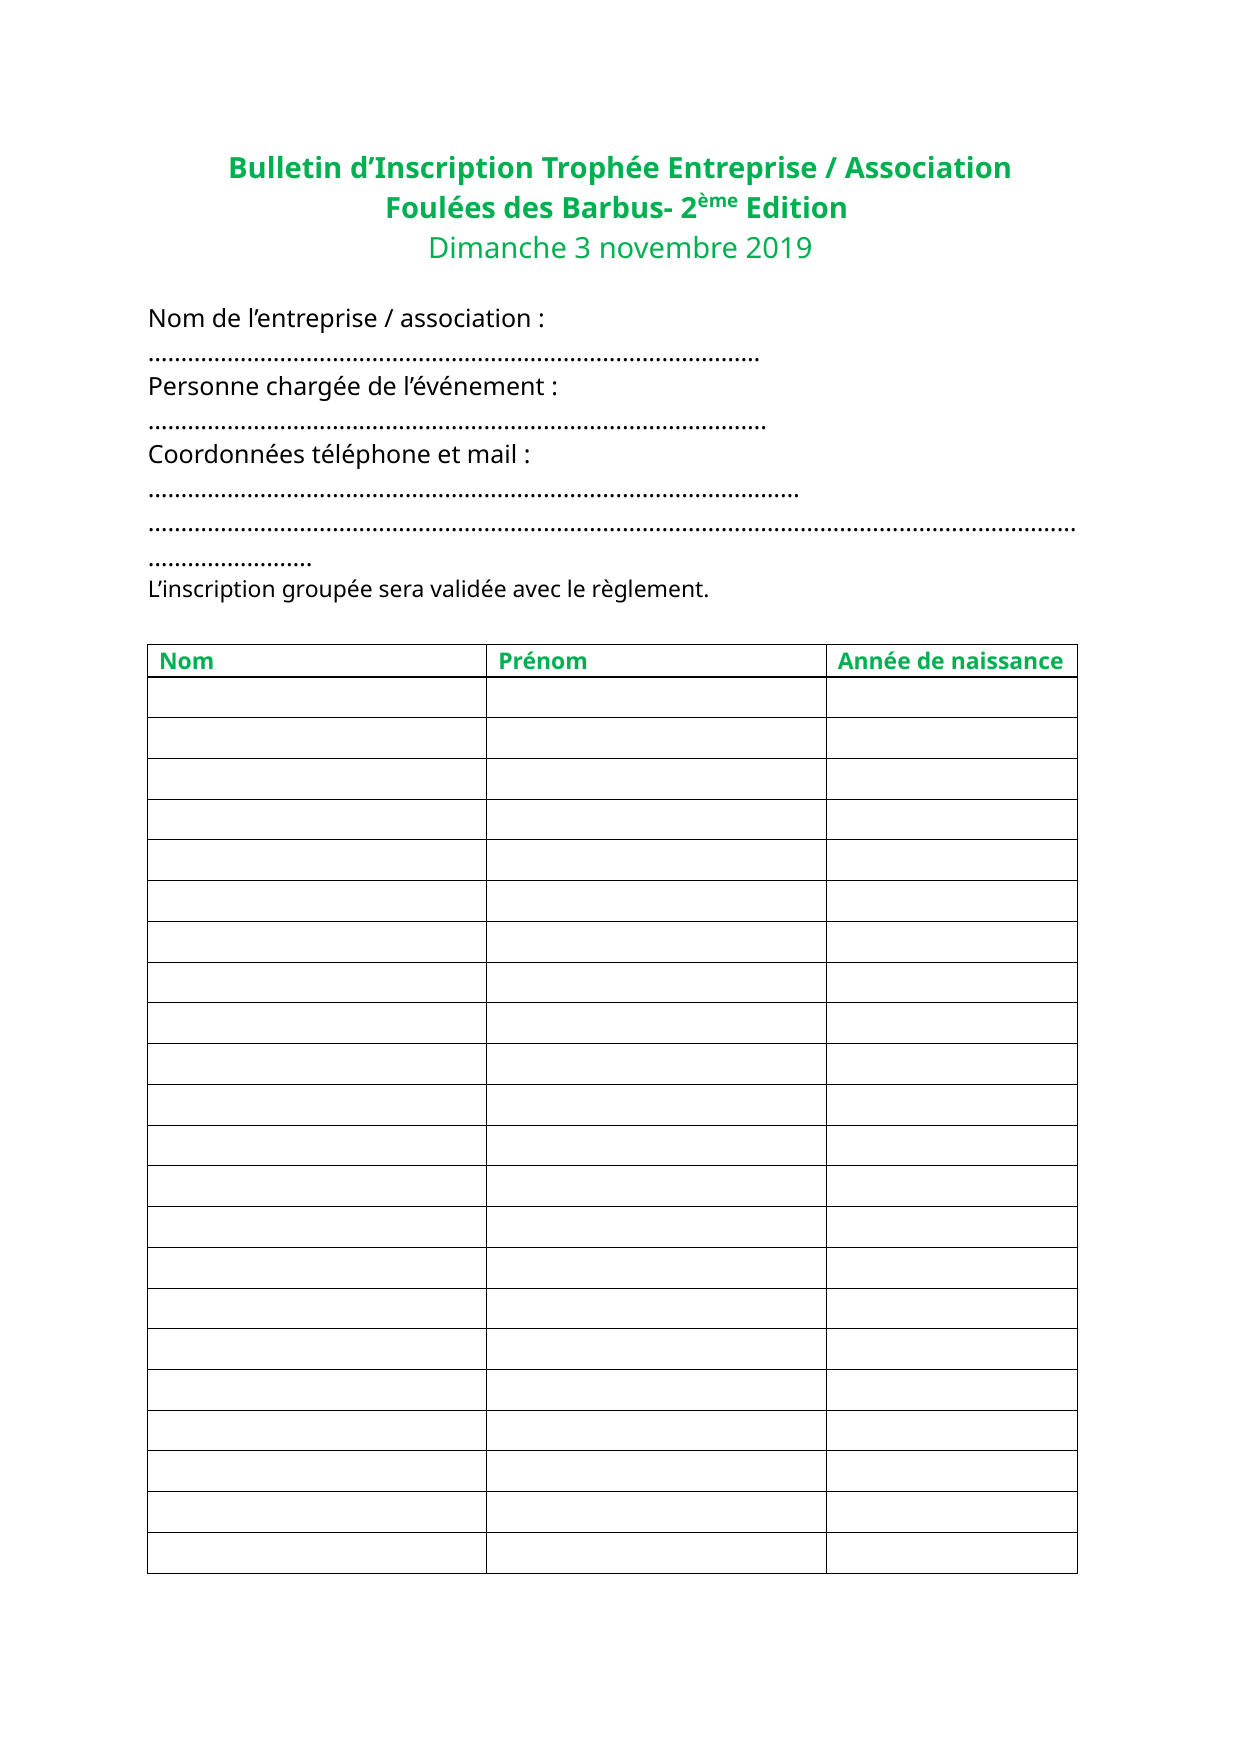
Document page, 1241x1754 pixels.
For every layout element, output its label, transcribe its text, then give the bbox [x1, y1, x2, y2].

table_cell [827, 1451, 1077, 1491]
table_cell [827, 1044, 1077, 1084]
text Bulletin d’Inscription Trophée Entreprise / Association [148, 148, 1093, 187]
table_cell [487, 1533, 826, 1572]
table_cell [487, 1044, 826, 1084]
table_cell [487, 963, 826, 1002]
table_cell [148, 1411, 486, 1450]
table_cell [148, 1370, 486, 1409]
table_cell [827, 1248, 1077, 1287]
table_cell [148, 718, 486, 758]
table_cell [827, 800, 1077, 839]
table_cell [148, 1329, 486, 1369]
table_cell [148, 1492, 486, 1532]
table_cell [827, 1533, 1077, 1572]
table_cell [827, 1207, 1077, 1247]
table_cell [148, 759, 486, 799]
table_cell [487, 1248, 826, 1287]
table_cell [827, 1370, 1077, 1409]
table_cell [827, 759, 1077, 799]
table_cell [827, 963, 1077, 1002]
table_cell [148, 881, 486, 921]
table_cell [827, 1085, 1077, 1124]
text L’inscription groupée sera validée avec le règlement. [148, 573, 1093, 604]
table_cell [148, 1207, 486, 1247]
table_cell [148, 678, 486, 717]
table_cell [487, 840, 826, 880]
table_cell [487, 1166, 826, 1206]
table_cell [148, 963, 486, 1002]
table_cell [487, 1085, 826, 1124]
text Nom de l’entreprise / association : ………………………………………………………………………………… [148, 301, 1093, 369]
table_cell [148, 922, 486, 962]
table_cell [148, 1166, 486, 1206]
table_cell [148, 840, 486, 880]
table_cell [148, 1248, 486, 1287]
table_cell [827, 881, 1077, 921]
text Personne chargée de l’événement : …………………………………………………………………………………. [148, 369, 1093, 437]
table_cell [148, 1003, 486, 1043]
table_cell [487, 800, 826, 839]
table_cell [487, 881, 826, 921]
table_cell [487, 1289, 826, 1328]
table_cell [148, 1533, 486, 1572]
table_header Prénom [487, 645, 826, 676]
table_cell [827, 1166, 1077, 1206]
text Coordonnées téléphone et mail : ……………………………………………………………………………………… [148, 437, 1093, 505]
text Dimanche 3 novembre 2019 [148, 227, 1093, 267]
table_cell [827, 1003, 1077, 1043]
table_cell [148, 1289, 486, 1328]
table_cell [148, 1085, 486, 1124]
table_cell [487, 1370, 826, 1409]
table_cell [487, 1126, 826, 1165]
table_cell [827, 718, 1077, 758]
table_cell [487, 678, 826, 717]
table_cell [827, 1411, 1077, 1450]
table_cell [148, 1451, 486, 1491]
table_cell [148, 1044, 486, 1084]
table_cell [487, 718, 826, 758]
table_cell [827, 678, 1077, 717]
table_cell [487, 922, 826, 962]
table_cell [487, 1411, 826, 1450]
table_cell [827, 1126, 1077, 1165]
table_header Nom [148, 645, 486, 676]
table_cell [487, 1451, 826, 1491]
table_cell [487, 1492, 826, 1532]
table_cell [487, 1207, 826, 1247]
table_cell [487, 759, 826, 799]
table_cell [827, 1329, 1077, 1369]
table_cell [827, 840, 1077, 880]
text …………………………………………………………………………………………………………………………………………………. [148, 505, 1093, 573]
table_cell [487, 1003, 826, 1043]
table_cell [827, 1289, 1077, 1328]
text Foulées des Barbus- 2ème Edition [148, 187, 1093, 227]
table_cell [487, 1329, 826, 1369]
table_cell [827, 922, 1077, 962]
table_cell [148, 1126, 486, 1165]
table_header Année de naissance [827, 645, 1077, 676]
table_cell [827, 1492, 1077, 1532]
table_cell [148, 800, 486, 839]
